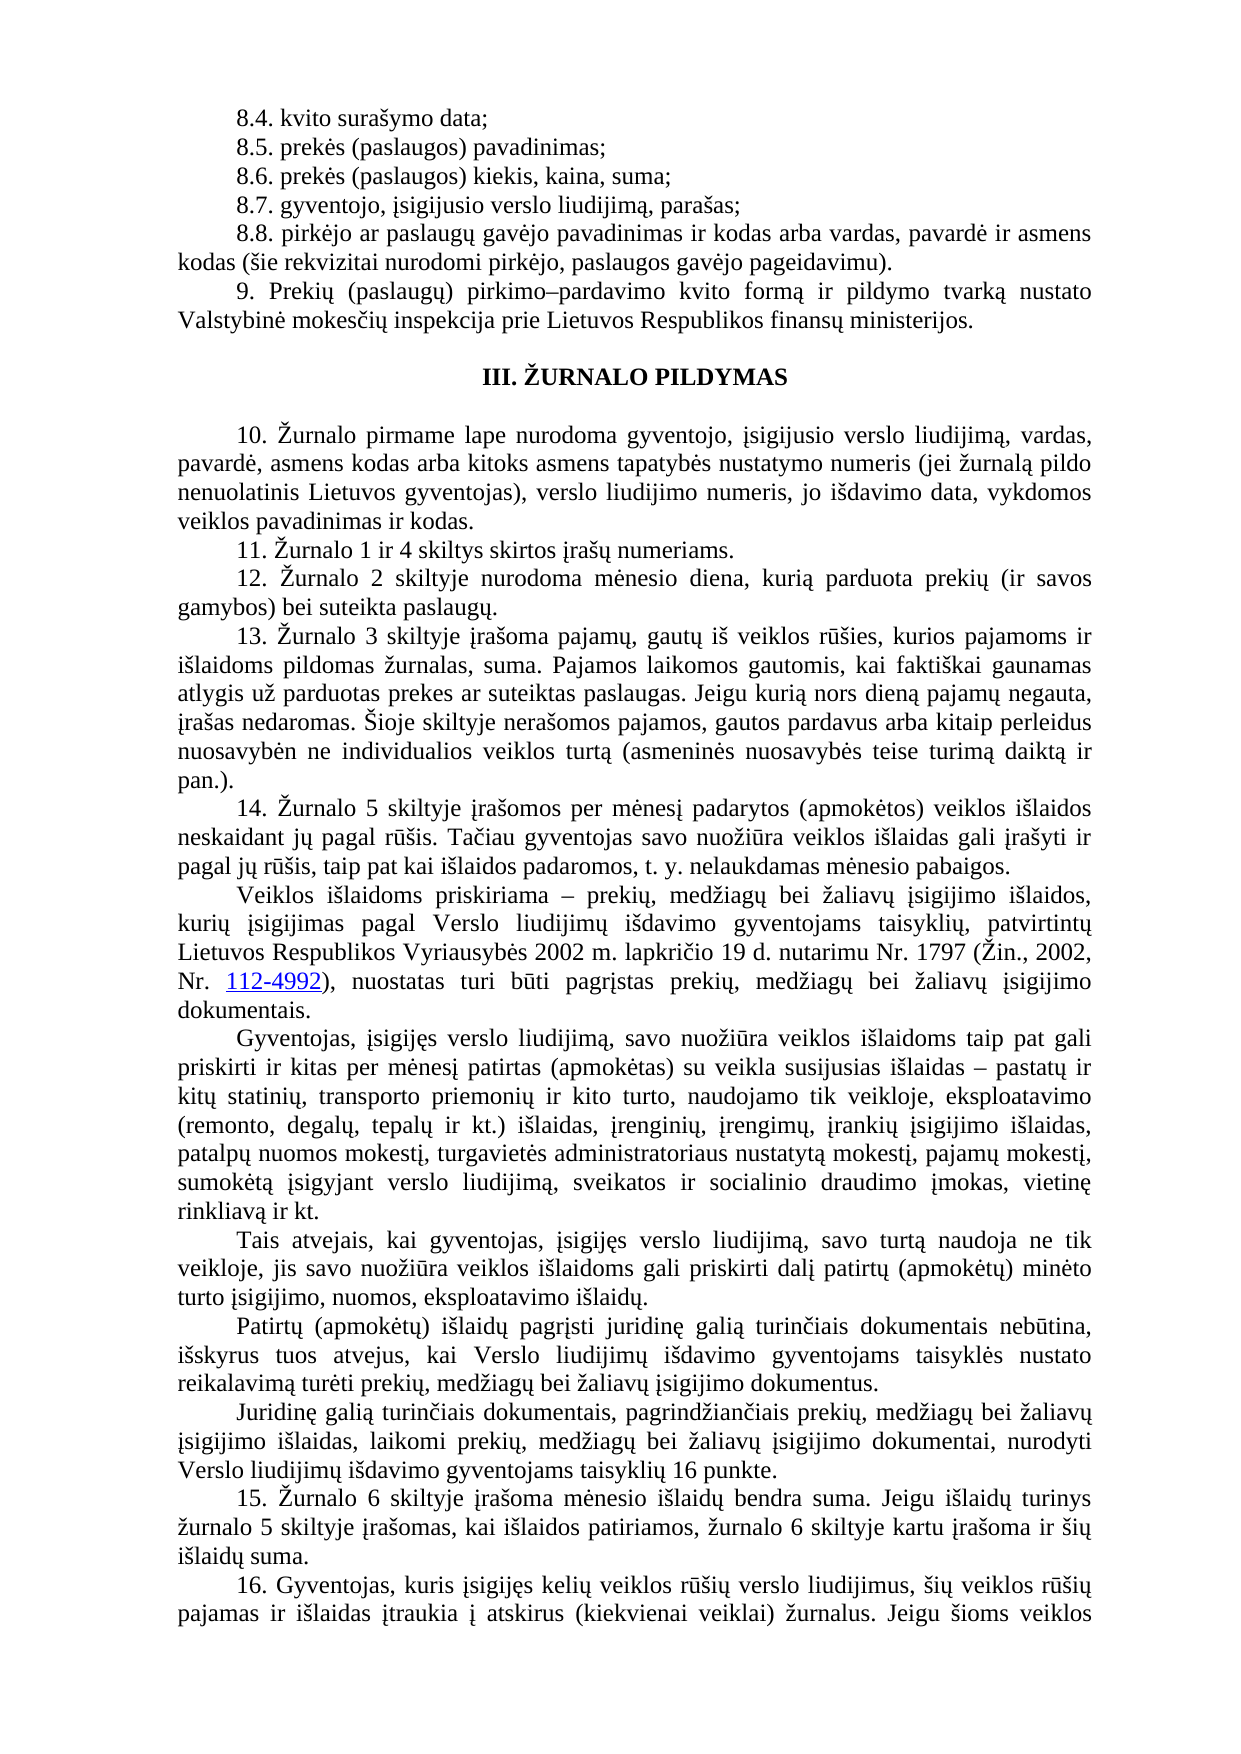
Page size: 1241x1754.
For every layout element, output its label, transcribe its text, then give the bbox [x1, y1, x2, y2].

text 11. Žurnalo 1 ir 4 skiltys skirtos įrašų numeriams. [177, 535, 1093, 563]
text 9. Prekių (paslaugų) pirkimo–pardavimo kvito formą ir pildymo tvarką nustato Valstybinė mokesčių inspekcija prie Lietuvos Respublikos finansų ministerijos. [177, 276, 1093, 333]
text 8.8. pirkėjo ar paslaugų gavėjo pavadinimas ir kodas arba vardas, pavardė ir asmens kodas (šie rekvizitai nurodomi pirkėjo, paslaugos gavėjo pageidavimu). [177, 218, 1093, 276]
text Patirtų (apmokėtų) išlaidų pagrįsti juridinę galią turinčiais dokumentais nebūtina, išskyrus tuos atvejus, kai Verslo liudijimų išdavimo gyventojams taisyklės nustato reikalavimą turėti prekių, medžiagų bei žaliavų įsigijimo dokumentus. [177, 1311, 1093, 1397]
text 15. Žurnalo 6 skiltyje įrašoma mėnesio išlaidų bendra suma. Jeigu išlaidų turinys žurnalo 5 skiltyje įrašomas, kai išlaidos patiriamos, žurnalo 6 skiltyje kartu įrašoma ir šių išlaidų suma. [177, 1483, 1093, 1570]
text Juridinę galią turinčiais dokumentais, pagrindžiančiais prekių, medžiagų bei žaliavų įsigijimo išlaidas, laikomi prekių, medžiagų bei žaliavų įsigijimo dokumentai, nurodyti Verslo liudijimų išdavimo gyventojams taisyklių 16 punkte. [177, 1397, 1093, 1483]
text 8.6. prekės (paslaugos) kiekis, kaina, suma; [177, 161, 1093, 190]
text Tais atvejais, kai gyventojas, įsigijęs verslo liudijimą, savo turtą naudoja ne tik veikloje, jis savo nuožiūra veiklos išlaidoms gali priskirti dalį patirtų (apmokėtų) minėto turto įsigijimo, nuomos, eksploatavimo išlaidų. [177, 1225, 1093, 1311]
text 13. Žurnalo 3 skiltyje įrašoma pajamų, gautų iš veiklos rūšies, kurios pajamoms ir išlaidoms pildomas žurnalas, suma. Pajamos laikomos gautomis, kai faktiškai gaunamas atlygis už parduotas prekes ar suteiktas paslaugas. Jeigu kurią nors dieną pajamų negauta, įrašas nedaromas. Šioje skiltyje nerašomos pajamos, gautos pardavus arba kitaip perleidus nuosavybėn ne individualios veiklos turtą (asmeninės nuosavybės teise turimą daiktą ir pan.). [177, 621, 1093, 793]
text 8.7. gyventojo, įsigijusio verslo liudijimą, parašas; [177, 190, 1093, 218]
text 14. Žurnalo 5 skiltyje įrašomos per mėnesį padarytos (apmokėtos) veiklos išlaidos neskaidant jų pagal rūšis. Tačiau gyventojas savo nuožiūra veiklos išlaidas gali įrašyti ir pagal jų rūšis, taip pat kai išlaidos padaromos, t. y. nelaukdamas mėnesio pabaigos. [177, 793, 1093, 880]
text 8.4. kvito surašymo data; [177, 103, 1093, 132]
text Veiklos išlaidoms priskiriama – prekių, medžiagų bei žaliavų įsigijimo išlaidos, kurių įsigijimas pagal Verslo liudijimų išdavimo gyventojams taisyklių, patvirtintų Lietuvos Respublikos Vyriausybės 2002 m. lapkričio 19 d. nutarimu Nr. 1797 (Žin., 2002, Nr. 112-4992), nuostatas turi būti pagrįstas prekių, medžiagų bei žaliavų įsigijimo dokumentais. [177, 880, 1093, 1023]
text III. ŽURNALO PILDYMAS [177, 362, 1093, 391]
text 16. Gyventojas, kuris įsigijęs kelių veiklos rūšių verslo liudijimus, šių veiklos rūšių pajamas ir išlaidas įtraukia į atskirus (kiekvienai veiklai) žurnalus. Jeigu šioms veiklos [177, 1570, 1093, 1627]
text 12. Žurnalo 2 skiltyje nurodoma mėnesio diena, kurią parduota prekių (ir savos gamybos) bei suteikta paslaugų. [177, 563, 1093, 621]
text 10. Žurnalo pirmame lape nurodoma gyventojo, įsigijusio verslo liudijimą, vardas, pavardė, asmens kodas arba kitoks asmens tapatybės nustatymo numeris (jei žurnalą pildo nenuolatinis Lietuvos gyventojas), verslo liudijimo numeris, jo išdavimo data, vykdomos veiklos pavadinimas ir kodas. [177, 420, 1093, 535]
text Gyventojas, įsigijęs verslo liudijimą, savo nuožiūra veiklos išlaidoms taip pat gali priskirti ir kitas per mėnesį patirtas (apmokėtas) su veikla susijusias išlaidas – pastatų ir kitų statinių, transporto priemonių ir kito turto, naudojamo tik veikloje, eksploatavimo (remonto, degalų, tepalų ir kt.) išlaidas, įrenginių, įrengimų, įrankių įsigijimo išlaidas, patalpų nuomos mokestį, turgavietės administratoriaus nustatytą mokestį, pajamų mokestį, sumokėtą įsigyjant verslo liudijimą, sveikatos ir socialinio draudimo įmokas, vietinę rinkliavą ir kt. [177, 1023, 1093, 1225]
text 8.5. prekės (paslaugos) pavadinimas; [177, 132, 1093, 161]
